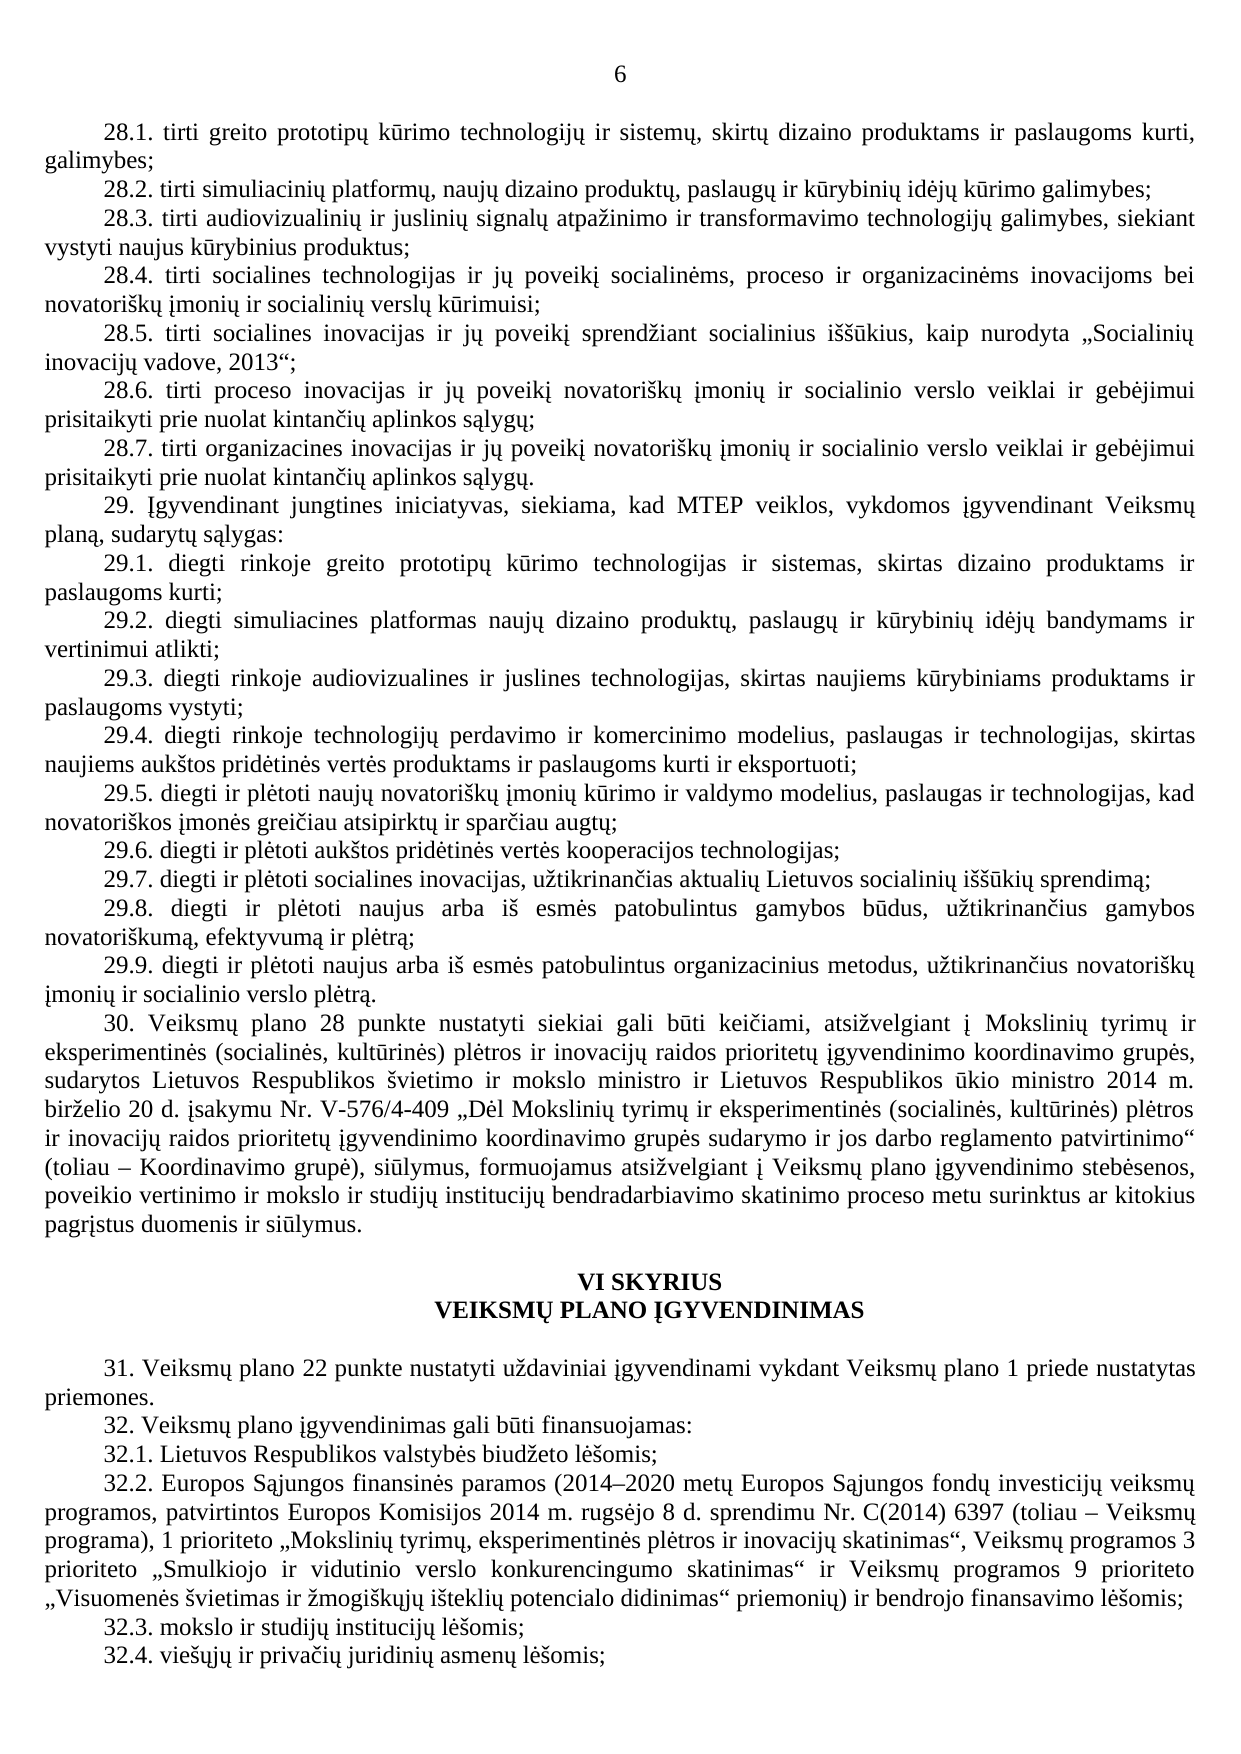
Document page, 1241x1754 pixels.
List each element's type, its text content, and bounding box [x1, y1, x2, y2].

text 28.2. tirti simuliacinių platformų, naujų dizaino produktų, paslaugų ir kūrybinių idėjų kūrimo galimybes; [44, 174, 1196, 203]
text 31. Veiksmų plano 22 punkte nustatyti uždaviniai įgyvendinami vykdant Veiksmų plano 1 priede nustatytas priemones. [44, 1353, 1196, 1410]
text 32.4. viešųjų ir privačių juridinių asmenų lėšomis; [44, 1640, 1196, 1669]
text 32.2. Europos Sąjungos finansinės paramos (2014–2020 metų Europos Sąjungos fondų investicijų veiksmų programos, patvirtintos Europos Komisijos 2014 m. rugsėjo 8 d. sprendimu Nr. C(2014) 6397 (toliau – Veiksmų programa), 1 prioriteto „Mokslinių tyrimų, eksperimentinės plėtros ir inovacijų skatinimas“, Veiksmų programos 3 prioriteto „Smulkiojo ir vidutinio verslo konkurencingumo skatinimas“ ir Veiksmų programos 9 prioriteto „Visuomenės švietimas ir žmogiškųjų išteklių potencialo didinimas“ priemonių) ir bendrojo finansavimo lėšomis; [44, 1468, 1196, 1612]
text VI SKYRIUS [44, 1267, 1196, 1295]
text 32. Veiksmų plano įgyvendinimas gali būti finansuojamas: [44, 1410, 1196, 1439]
text 28.3. tirti audiovizualinių ir juslinių signalų atpažinimo ir transformavimo technologijų galimybes, siekiant vystyti naujus kūrybinius produktus; [44, 203, 1196, 260]
text 28.7. tirti organizacines inovacijas ir jų poveikį novatoriškų įmonių ir socialinio verslo veiklai ir gebėjimui prisitaikyti prie nuolat kintančių aplinkos sąlygų. [44, 433, 1196, 490]
text 28.4. tirti socialines technologijas ir jų poveikį socialinėms, proceso ir organizacinėms inovacijoms bei novatoriškų įmonių ir socialinių verslų kūrimuisi; [44, 260, 1196, 318]
text 29.3. diegti rinkoje audiovizualines ir juslines technologijas, skirtas naujiems kūrybiniams produktams ir paslaugoms vystyti; [44, 663, 1196, 720]
text VEIKSMŲ PLANO ĮGYVENDINIMAS [44, 1295, 1196, 1324]
text 29.5. diegti ir plėtoti naujų novatoriškų įmonių kūrimo ir valdymo modelius, paslaugas ir technologijas, kad novatoriškos įmonės greičiau atsipirktų ir sparčiau augtų; [44, 778, 1196, 835]
text 29.6. diegti ir plėtoti aukštos pridėtinės vertės kooperacijos technologijas; [44, 835, 1196, 864]
text 28.1. tirti greito prototipų kūrimo technologijų ir sistemų, skirtų dizaino produktams ir paslaugoms kurti, galimybes; [44, 117, 1196, 174]
text 30. Veiksmų plano 28 punkte nustatyti siekiai gali būti keičiami, atsižvelgiant į Mokslinių tyrimų ir eksperimentinės (socialinės, kultūrinės) plėtros ir inovacijų raidos prioritetų įgyvendinimo koordinavimo grupės, sudarytos Lietuvos Respublikos švietimo ir mokslo ministro ir Lietuvos Respublikos ūkio ministro 2014 m. birželio 20 d. įsakymu Nr. V-576/4-409 „Dėl Mokslinių tyrimų ir eksperimentinės (socialinės, kultūrinės) plėtros ir inovacijų raidos prioritetų įgyvendinimo koordinavimo grupės sudarymo ir jos darbo reglamento patvirtinimo“ (toliau – Koordinavimo grupė), siūlymus, formuojamus atsižvelgiant į Veiksmų plano įgyvendinimo stebėsenos, poveikio vertinimo ir mokslo ir studijų institucijų bendradarbiavimo skatinimo proceso metu surinktus ar kitokius pagrįstus duomenis ir siūlymus. [44, 1008, 1196, 1238]
text 29.2. diegti simuliacines platformas naujų dizaino produktų, paslaugų ir kūrybinių idėjų bandymams ir vertinimui atlikti; [44, 605, 1196, 663]
text 29.8. diegti ir plėtoti naujus arba iš esmės patobulintus gamybos būdus, užtikrinančius gamybos novatoriškumą, efektyvumą ir plėtrą; [44, 893, 1196, 950]
text 29.9. diegti ir plėtoti naujus arba iš esmės patobulintus organizacinius metodus, užtikrinančius novatoriškų įmonių ir socialinio verslo plėtrą. [44, 950, 1196, 1008]
text 32.3. mokslo ir studijų institucijų lėšomis; [44, 1612, 1196, 1640]
text 29.4. diegti rinkoje technologijų perdavimo ir komercinimo modelius, paslaugas ir technologijas, skirtas naujiems aukštos pridėtinės vertės produktams ir paslaugoms kurti ir eksportuoti; [44, 720, 1196, 778]
text 29. Įgyvendinant jungtines iniciatyvas, siekiama, kad MTEP veiklos, vykdomos įgyvendinant Veiksmų planą, sudarytų sąlygas: [44, 490, 1196, 548]
text 29.1. diegti rinkoje greito prototipų kūrimo technologijas ir sistemas, skirtas dizaino produktams ir paslaugoms kurti; [44, 548, 1196, 605]
text 28.6. tirti proceso inovacijas ir jų poveikį novatoriškų įmonių ir socialinio verslo veiklai ir gebėjimui prisitaikyti prie nuolat kintančių aplinkos sąlygų; [44, 375, 1196, 433]
text 32.1. Lietuvos Respublikos valstybės biudžeto lėšomis; [44, 1439, 1196, 1468]
text 29.7. diegti ir plėtoti socialines inovacijas, užtikrinančias aktualių Lietuvos socialinių iššūkių sprendimą; [44, 864, 1196, 893]
text 28.5. tirti socialines inovacijas ir jų poveikį sprendžiant socialinius iššūkius, kaip nurodyta „Socialinių inovacijų vadove, 2013“; [44, 318, 1196, 375]
